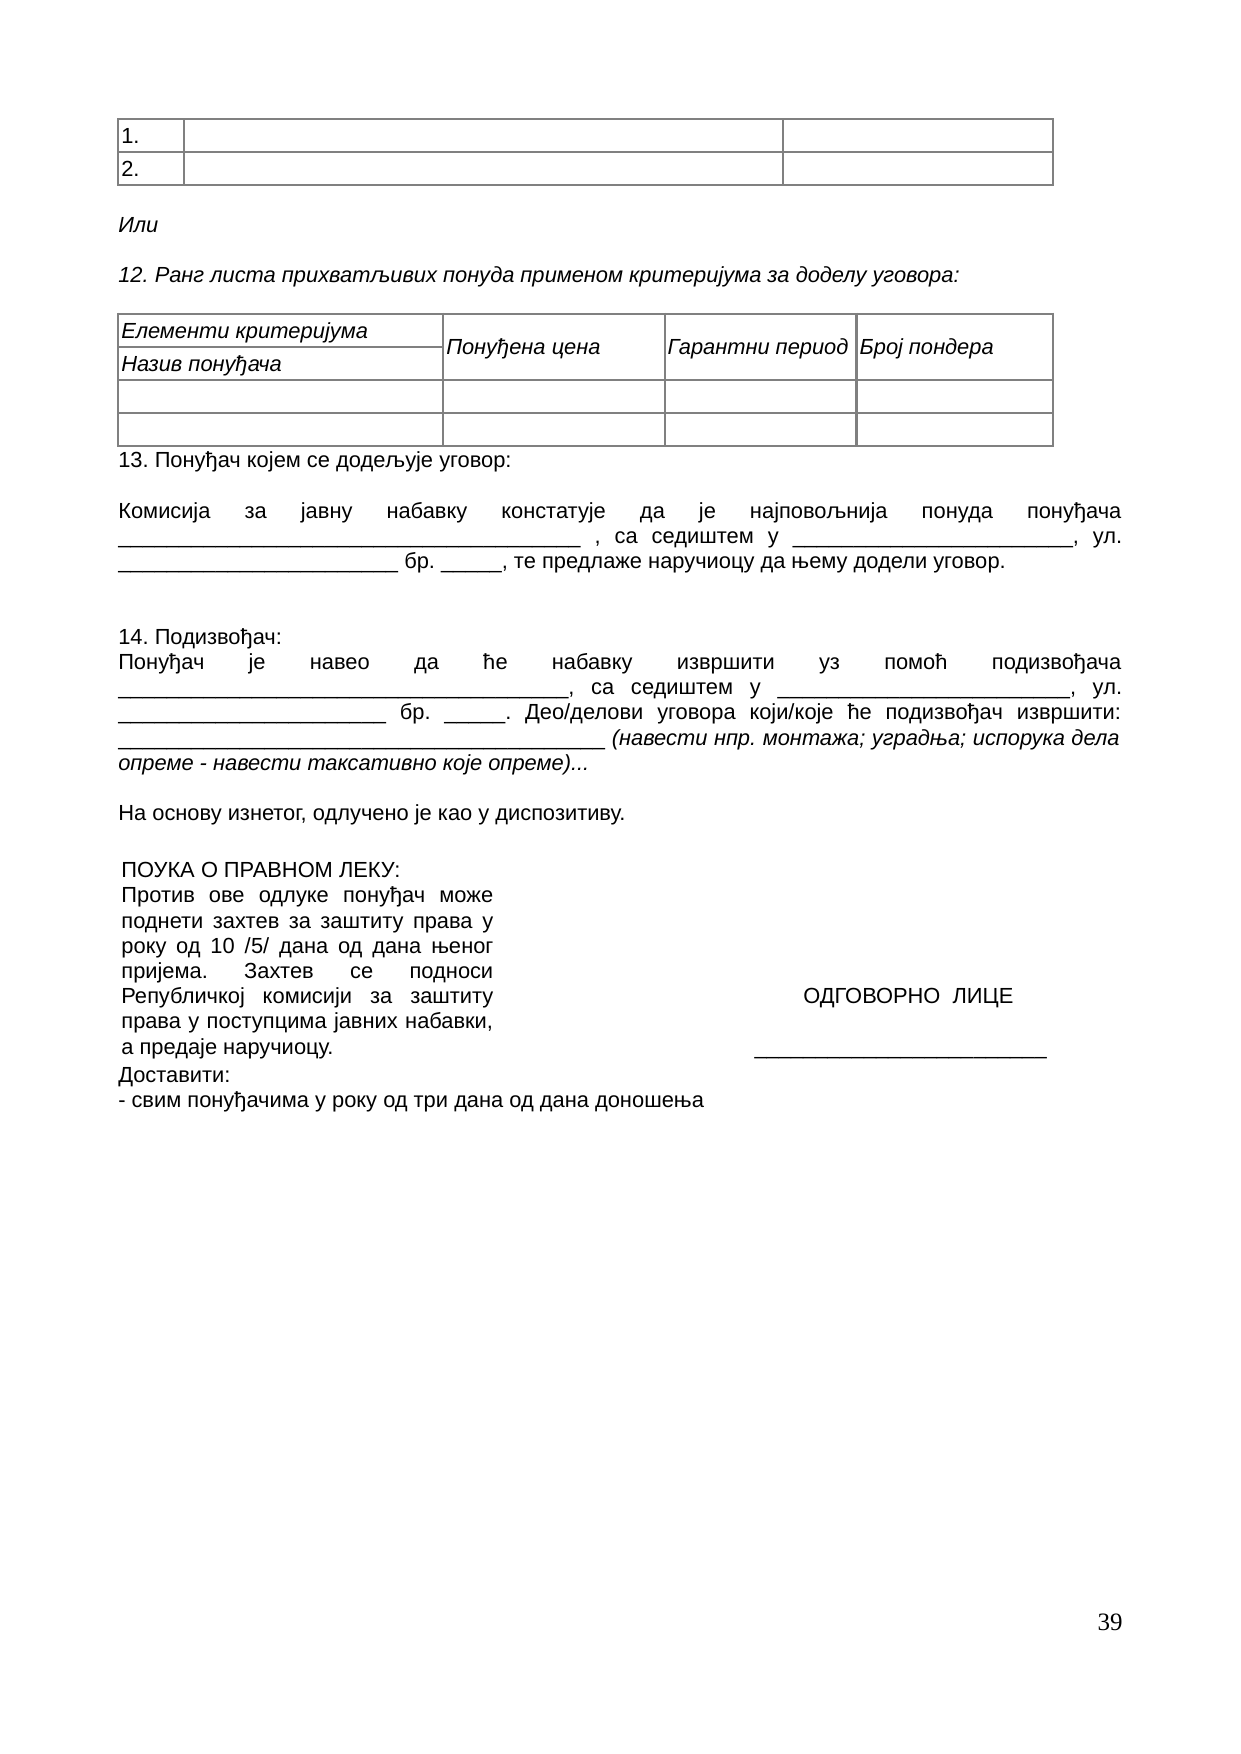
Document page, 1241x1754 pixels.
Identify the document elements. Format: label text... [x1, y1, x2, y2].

text Доставити: - свим понуђачима у року од три дана од дана доношења [118, 1062, 1122, 1112]
table_header Елементи критеријума [119, 315, 442, 346]
text 12. Ранг листа прихватљивих понуда применом критеријума за доделу уговора: [118, 262, 1122, 287]
table_cell [444, 414, 664, 445]
table_cell 1. [119, 120, 183, 151]
table_cell [666, 414, 855, 445]
text На основу изнетог, одлучено је као у диспозитиву. [118, 800, 1122, 825]
table_header Гарантни период [666, 315, 855, 379]
table_header ОДГОВОРНО ЛИЦЕ ________________________ [709, 825, 1058, 1062]
table_header ПОУКА О ПРАВНОМ ЛЕКУ: Против ове одлуке понуђач може поднети захтев за заштиту права у року од 10 /5/ дана од дана њеног пријема. Захтев се подноси Републичкој комисији за заштиту права у поступцима јавних набавки, а предаје наручиоцу. [118, 825, 497, 1062]
table_cell [444, 381, 664, 412]
text Или [118, 212, 1122, 237]
text Комисија за јавну набавку констатује да је најповољнија понуда понуђача ______________________________________ , са седиштем у _______________________, ул. _______________________ бр. _____, те предлаже наручиоцу да њему додели уговор. [118, 497, 1122, 573]
table_cell [185, 120, 782, 151]
text 13. Понуђач којем се додељује уговор: [118, 447, 1122, 472]
table_cell 2. [119, 153, 183, 184]
table_cell [784, 120, 1052, 151]
table_cell [119, 381, 442, 412]
table_cell [666, 381, 855, 412]
text Понуђач је навео да ће набавку извршити уз помоћ подизвођача _____________________________________, са седиштем у ________________________, ул. ______________________ бр. _____. Део/делови уговора који/које ће подизвођач извршити: ________________________________________ (навести нпр. монтажа; уградња; испорука дела опреме - навести таксативно које опреме)... [118, 649, 1122, 775]
text 14. Подизвођач: [118, 623, 1122, 649]
table_cell Назив понуђача [119, 348, 442, 379]
table_cell [784, 153, 1052, 184]
table_header Број пондера [858, 315, 1052, 379]
table_header Понуђена цена [444, 315, 664, 379]
table_cell [858, 381, 1052, 412]
table_cell [185, 153, 782, 184]
table_cell [119, 414, 442, 445]
table_cell [858, 414, 1052, 445]
table_header [497, 825, 709, 1062]
